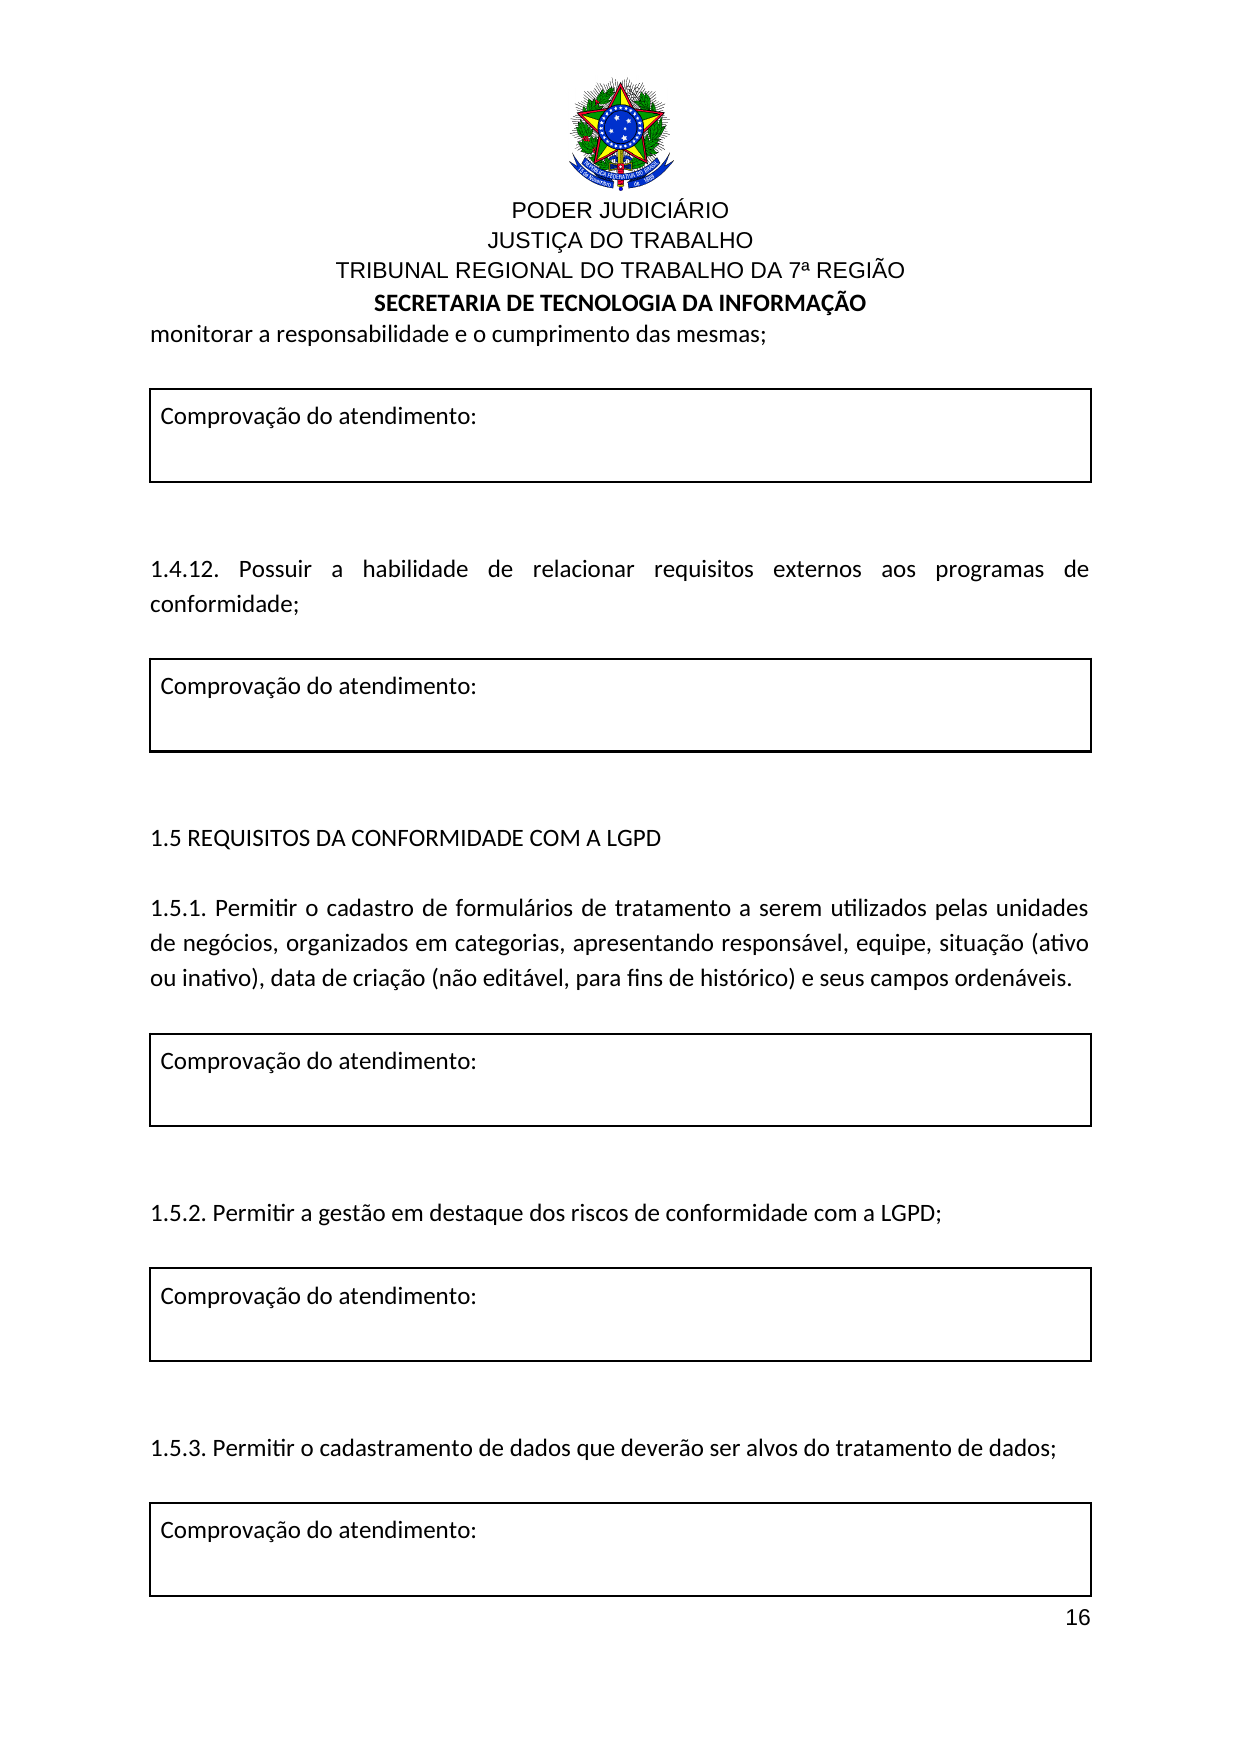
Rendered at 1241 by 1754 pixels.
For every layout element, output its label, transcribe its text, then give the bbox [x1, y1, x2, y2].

text 1.4.12. Possuir a habilidade de relacionar requisitos externos aos programas de conformidade; [150, 553, 1091, 618]
text 1.5.1. Permitir o cadastro de formulários de tratamento a serem utilizados pelas unidades de negócios, organizados em categorias, apresentando responsável, equipe, situação (ativo ou inativo), data de criação (não editável, para fins de histórico) e seus campos ordenáveis. [150, 892, 1091, 993]
table_header Comprovação do atendimento: [151, 1035, 1090, 1125]
text monitorar a responsabilidade e o cumprimento das mesmas; [150, 318, 1091, 348]
table_header Comprovação do atendimento: [151, 660, 1090, 750]
table_header Comprovação do atendimento: [151, 1504, 1090, 1595]
table_header Comprovação do atendimento: [151, 390, 1090, 481]
text 1.5.3. Permitir o cadastramento de dados que deverão ser alvos do tratamento de dados; [150, 1432, 1091, 1463]
table_header Comprovação do atendimento: [151, 1269, 1090, 1360]
text 1.5.2. Permitir a gestão em destaque dos riscos de conformidade com a LGPD; [150, 1197, 1091, 1228]
text 1.5 REQUISITOS DA CONFORMIDADE COM A LGPD [150, 822, 1091, 853]
